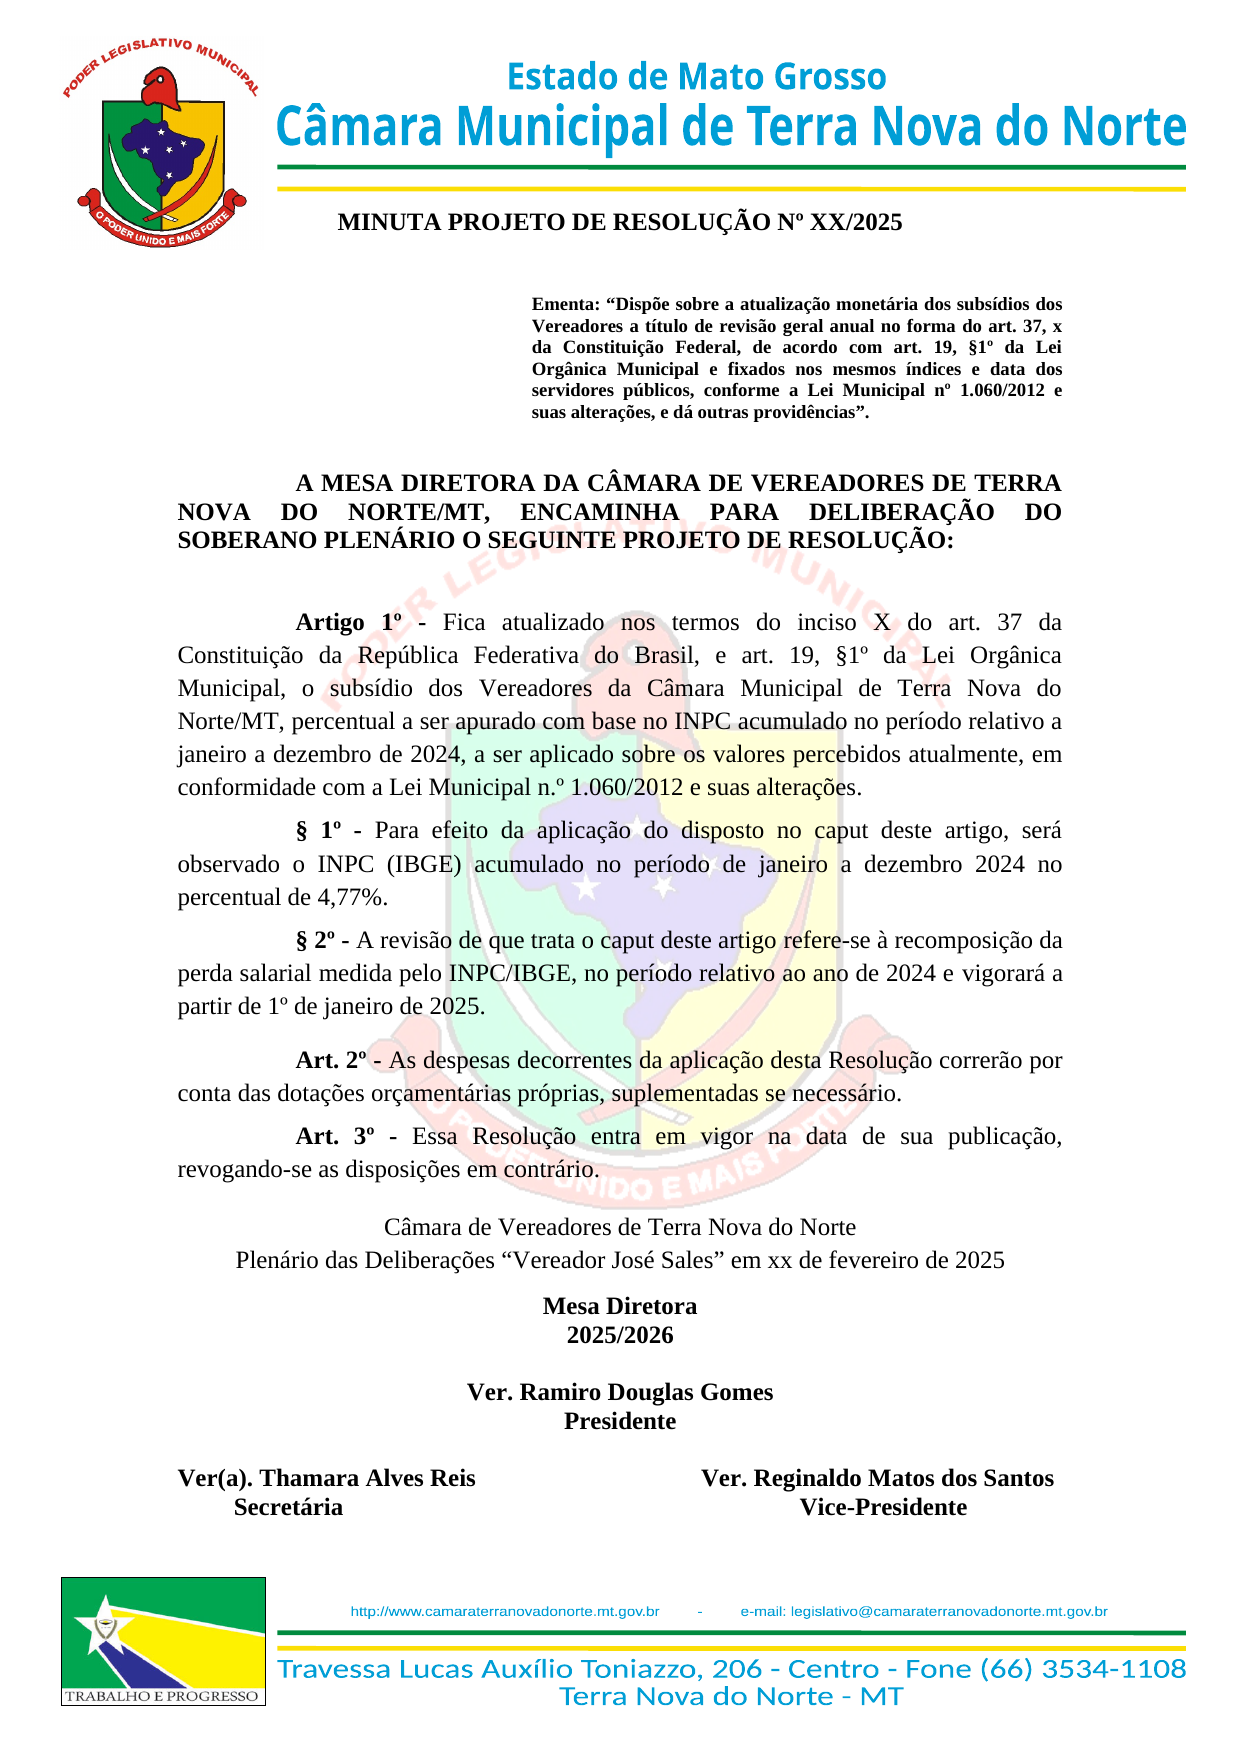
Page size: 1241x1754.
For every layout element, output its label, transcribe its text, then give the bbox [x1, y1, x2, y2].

subtitle Art. 3º - Essa Resolução entra em vigor na data de sua publicação, revogando-se as disposições em contrário. [177, 1121, 307, 1183]
subtitle § 1º - Para efeito da aplicação do disposto no caput deste artigo, será observado o INPC (IBGE) acumulado no período de janeiro a dezembro 2024 no percentual de 4,77%. [971, 816, 1063, 910]
text Secretária Vice-Presidente [177, 1492, 1063, 1521]
picture [797, 1608, 802, 1616]
picture [862, 1606, 872, 1611]
text A MESA DIRETORA DA CÂMARA DE VEREADORES DE TERRA NOVA DO NORTE/MT, ENCAMINHA PARA DELIBERAÇÃO DO SOBERANO PLENÁRIO O SEGUINTE PROJETO DE RESOLUÇÃO: [177, 468, 1063, 554]
subtitle Artigo 1º - Fica atualizado nos termos do inciso X do art. 37 da Constituição da República Federativa do Brasil, e art. 19, §1º da Lei Orgânica Municipal, o subsídio dos Vereadores da Câmara Municipal de Terra Nova do Norte/MT, percentual a ser apurado com base no INPC acumulado no período relativo a janeiro a dezembro de 2024, a ser aplicado sobre os valores percebidos atualmente, em conformidade com a Lei Municipal n.º 1.060/2012 e suas alterações. [177, 607, 307, 801]
picture [581, 1607, 592, 1616]
picture [863, 1613, 872, 1618]
subtitle § 1º - Para efeito da aplicação do disposto no caput deste artigo, será observado o INPC (IBGE) acumulado no período de janeiro a dezembro 2024 no percentual de 4,77%. [177, 816, 307, 910]
picture [476, 1607, 488, 1616]
picture [834, 1606, 841, 1614]
picture [62, 1578, 265, 1705]
subtitle Ver(a). Thamara Alves Reis Ver. Reginaldo Matos dos Santos [177, 1463, 1063, 1492]
subtitle Art. 3º - Essa Resolução entra em vigor na data de sua publicação, revogando-se as disposições em contrário. [971, 1121, 1063, 1183]
subtitle Presidente [177, 1406, 1063, 1435]
subtitle Ver. Ramiro Douglas Gomes [177, 1377, 1063, 1406]
subtitle MINUTA PROJETO DE RESOLUÇÃO Nº XX/2025 [264, 207, 1063, 236]
subtitle Art. 2º - As despesas decorrentes da aplicação desta Resolução correrão por conta das dotações orçamentárias próprias, suplementadas se necessário. [177, 1045, 307, 1107]
subtitle Artigo 1º - Fica atualizado nos termos do inciso X do art. 37 da Constituição da República Federativa do Brasil, e art. 19, §1º da Lei Orgânica Municipal, o subsídio dos Vereadores da Câmara Municipal de Terra Nova do Norte/MT, percentual a ser apurado com base no INPC acumulado no período relativo a janeiro a dezembro de 2024, a ser aplicado sobre os valores percebidos atualmente, em conformidade com a Lei Municipal n.º 1.060/2012 e suas alterações. [971, 607, 1063, 801]
text Câmara de Vereadores de Terra Nova do Norte [177, 1212, 1063, 1241]
subtitle Mesa Diretora [177, 1291, 1063, 1320]
text Plenário das Deliberações “Vereador José Sales” em xx de fevereiro de 2025 [177, 1246, 1063, 1274]
text § 2º - A revisão de que trata o caput deste artigo refere-se à recomposição da perda salarial medida pelo INPC/IBGE, no período relativo ao ano de 2024 e vigorará a partir de 1º de janeiro de 2025. [971, 925, 1063, 1020]
picture [360, 1607, 372, 1614]
picture [59, 36, 264, 250]
text § 2º - A revisão de que trata o caput deste artigo refere-se à recomposição da perda salarial medida pelo INPC/IBGE, no período relativo ao ano de 2024 e vigorará a partir de 1º de janeiro de 2025. [177, 925, 307, 1020]
subtitle Art. 2º - As despesas decorrentes da aplicação desta Resolução correrão por conta das dotações orçamentárias próprias, suplementadas se necessário. [971, 1045, 1063, 1107]
subtitle 2025/2026 [177, 1320, 1063, 1348]
text Ementa: “Dispõe sobre a atualização monetária dos subsídios dos Vereadores a título de revisão geral anual no forma do art. 37, x da Constituição Federal, de acordo com art. 19, §1º da Lei Orgânica Municipal e fixados nos mesmos índices e data dos servidores públicos, conforme a Lei Municipal nº 1.060/2012 e suas alterações, e dá outras providências”. [532, 293, 1063, 422]
